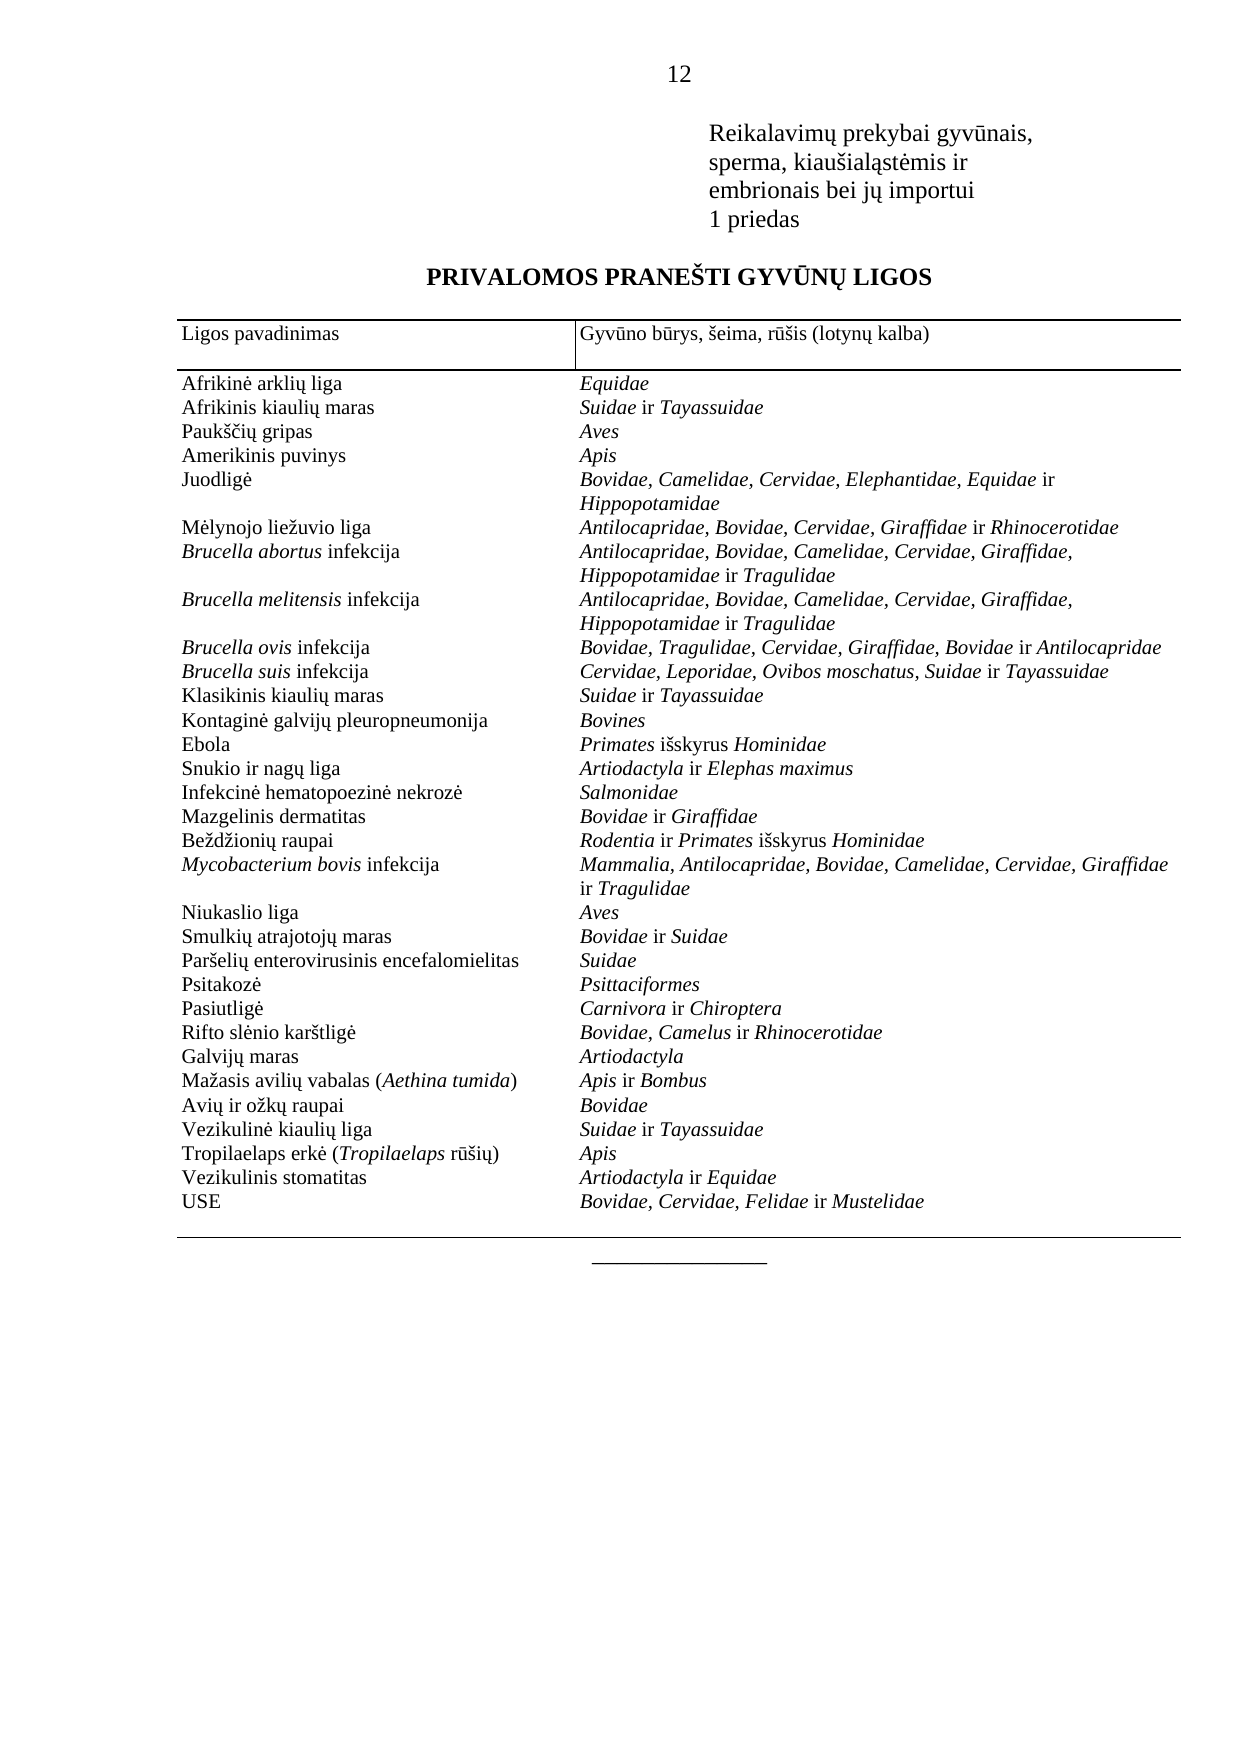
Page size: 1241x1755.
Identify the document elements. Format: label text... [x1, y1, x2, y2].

table_cell Apis [575, 443, 579, 467]
table_cell USE [571, 1189, 575, 1213]
table_cell USE [177, 1189, 181, 1213]
text ______________ [177, 1238, 1181, 1267]
table_cell Apis [1177, 443, 1181, 467]
table_cell [571, 345, 575, 369]
text 1 priedas [177, 204, 1181, 233]
text sperma, kiaušialąstėmis ir [177, 147, 1181, 176]
text Reikalavimų prekybai gyvūnais, [709, 118, 1181, 147]
table_cell Aves [1177, 419, 1181, 443]
table_cell Brucella melitensis infekcija [177, 587, 575, 635]
table_cell Juodligė [177, 467, 575, 515]
table_cell [1177, 345, 1181, 369]
table_cell Apis [575, 1141, 579, 1165]
table_cell Aves [575, 419, 579, 443]
table_cell Aves [575, 900, 579, 924]
table_cell [177, 1213, 181, 1237]
table_cell [575, 1213, 579, 1237]
table_cell Mycobacterium bovis infekcija [177, 852, 575, 900]
table_cell Apis [1177, 1141, 1181, 1165]
table_cell Aves [1177, 900, 1181, 924]
table_cell [177, 345, 181, 369]
table_cell Brucella abortus infekcija [177, 539, 575, 587]
text PRIVALOMOS PRANEŠTI GYVŪNŲ LIGOS [177, 262, 1181, 291]
table_cell [1177, 1213, 1181, 1237]
text embrionais bei jų importui [177, 176, 1181, 204]
table_cell [571, 1213, 575, 1237]
